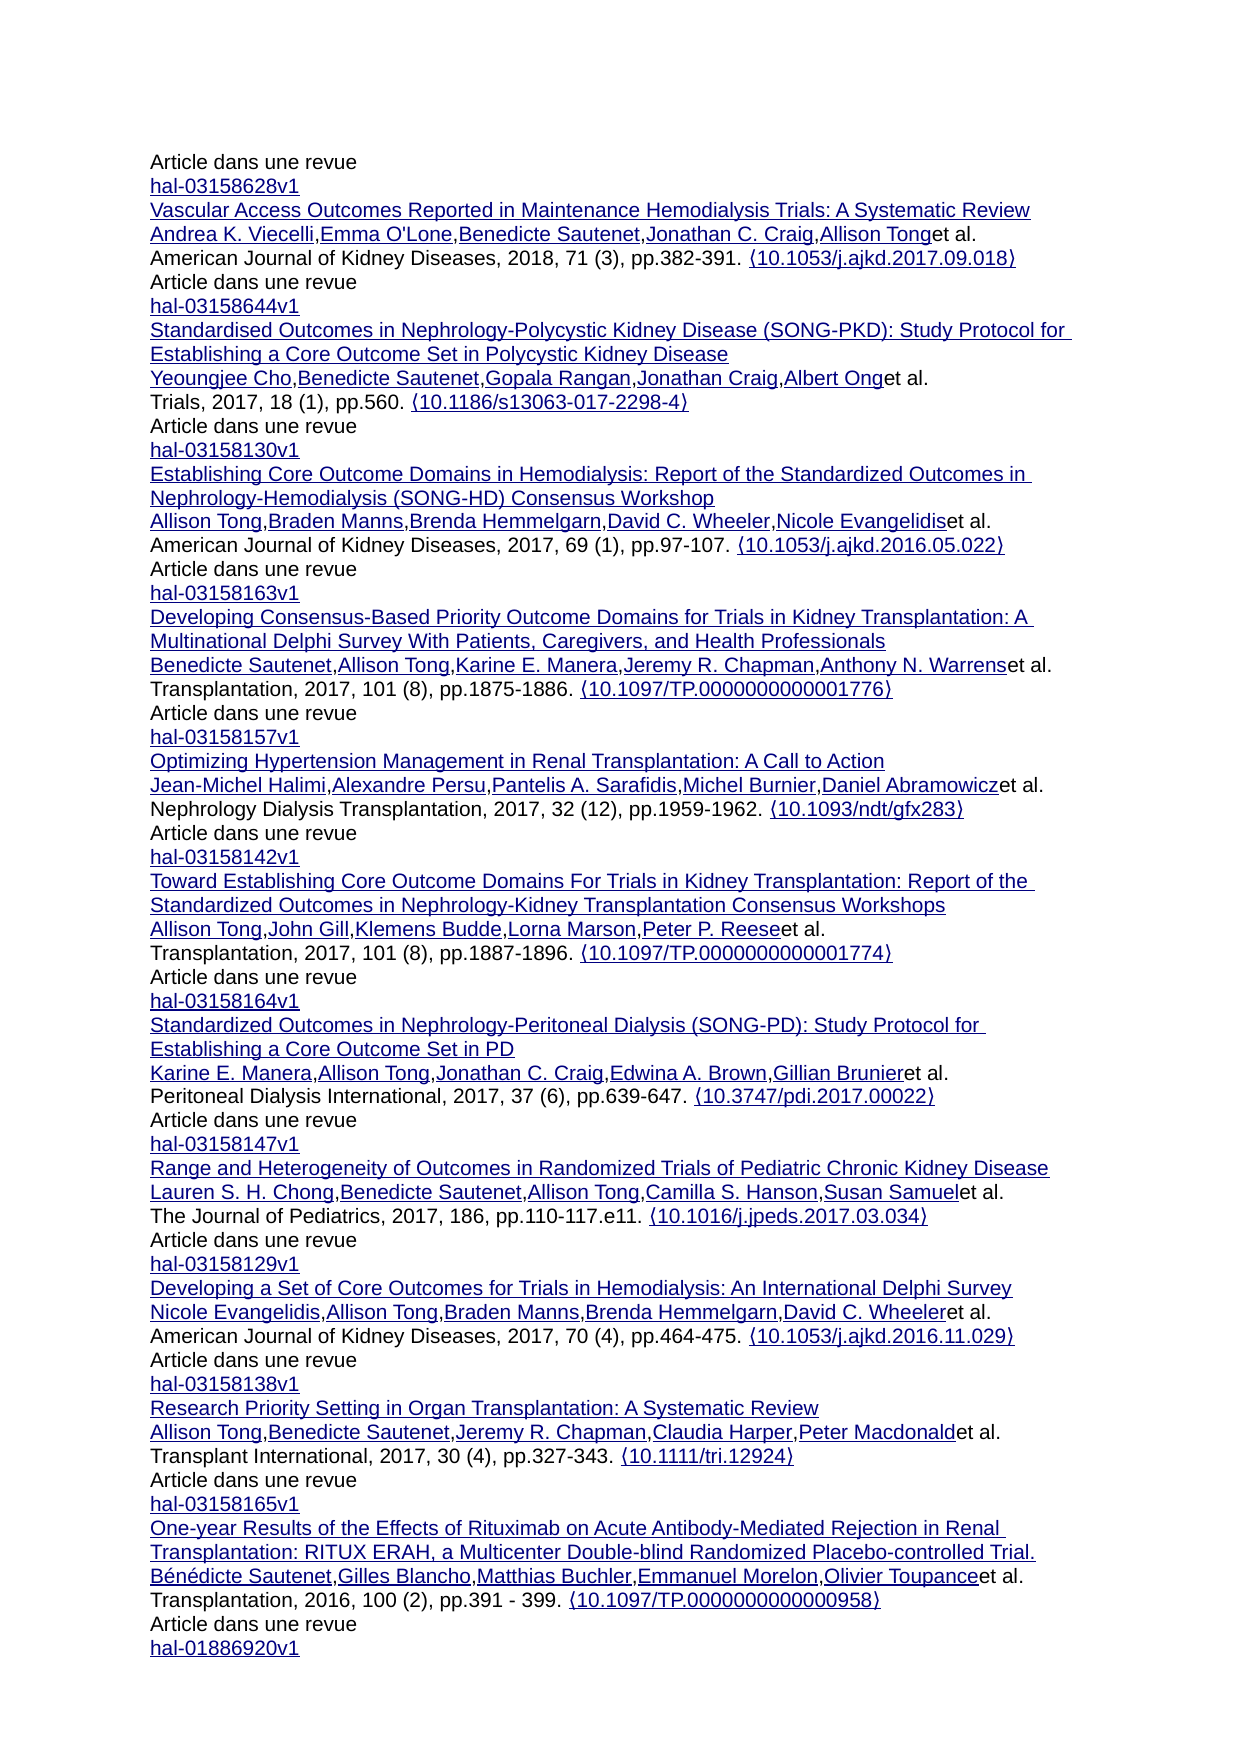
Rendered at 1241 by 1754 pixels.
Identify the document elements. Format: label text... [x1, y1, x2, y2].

table_cell Standardised Outcomes in Nephrology-Polycystic Kidney Disease (SONG-PKD): Study Protocol for Establishing a Core Outcome Set in Polycystic Kidney Disease Yeoungjee Cho,Benedicte Sautenet,Gopala Rangan,Jonathan Craig,Albert Onget al. Trials, 2017, 18 (1), pp.560. ⟨10.1186/s13063-017-2298-4⟩ Article dans une revue hal-03158130v1 [150, 318, 1090, 461]
table_cell Standardized Outcomes in Nephrology-Peritoneal Dialysis (SONG-PD): Study Protocol for Establishing a Core Outcome Set in PD Karine E. Manera,Allison Tong,Jonathan C. Craig,Edwina A. Brown,Gillian Brunieret al. Peritoneal Dialysis International, 2017, 37 (6), pp.639-647. ⟨10.3747/pdi.2017.00022⟩ Article dans une revue hal-03158147v1 [150, 1013, 1090, 1156]
table_cell Establishing Core Outcome Domains in Hemodialysis: Report of the Standardized Outcomes in Nephrology-Hemodialysis (SONG-HD) Consensus Workshop Allison Tong,Braden Manns,Brenda Hemmelgarn,David C. Wheeler,Nicole Evangelidiset al. American Journal of Kidney Diseases, 2017, 69 (1), pp.97-107. ⟨10.1053/j.ajkd.2016.05.022⟩ Article dans une revue hal-03158163v1 [150, 461, 1090, 605]
table_cell Article dans une revue hal-03158628v1 [150, 150, 1090, 198]
table_cell Developing Consensus-Based Priority Outcome Domains for Trials in Kidney Transplantation: A Multinational Delphi Survey With Patients, Caregivers, and Health Professionals Benedicte Sautenet,Allison Tong,Karine E. Manera,Jeremy R. Chapman,Anthony N. Warrenset al. Transplantation, 2017, 101 (8), pp.1875-1886. ⟨10.1097/TP.0000000000001776⟩ Article dans une revue hal-03158157v1 [150, 605, 1090, 749]
table_cell Range and Heterogeneity of Outcomes in Randomized Trials of Pediatric Chronic Kidney Disease Lauren S. H. Chong,Benedicte Sautenet,Allison Tong,Camilla S. Hanson,Susan Samuelet al. The Journal of Pediatrics, 2017, 186, pp.110-117.e11. ⟨10.1016/j.jpeds.2017.03.034⟩ Article dans une revue hal-03158129v1 [150, 1156, 1090, 1276]
table_cell Developing a Set of Core Outcomes for Trials in Hemodialysis: An International Delphi Survey Nicole Evangelidis,Allison Tong,Braden Manns,Brenda Hemmelgarn,David C. Wheeleret al. American Journal of Kidney Diseases, 2017, 70 (4), pp.464-475. ⟨10.1053/j.ajkd.2016.11.029⟩ Article dans une revue hal-03158138v1 [150, 1276, 1090, 1396]
table_cell One-year Results of the Effects of Rituximab on Acute Antibody-Mediated Rejection in Renal Transplantation: RITUX ERAH, a Multicenter Double-blind Randomized Placebo-controlled Trial. Bénédicte Sautenet,Gilles Blancho,Matthias Buchler,Emmanuel Morelon,Olivier Toupanceet al. Transplantation, 2016, 100 (2), pp.391 - 399. ⟨10.1097/TP.0000000000000958⟩ Article dans une revue hal-01886920v1 [150, 1516, 1090, 1659]
table_cell Toward Establishing Core Outcome Domains For Trials in Kidney Transplantation: Report of the Standardized Outcomes in Nephrology-Kidney Transplantation Consensus Workshops Allison Tong,John Gill,Klemens Budde,Lorna Marson,Peter P. Reeseet al. Transplantation, 2017, 101 (8), pp.1887-1896. ⟨10.1097/TP.0000000000001774⟩ Article dans une revue hal-03158164v1 [150, 869, 1090, 1012]
table_cell Research Priority Setting in Organ Transplantation: A Systematic Review Allison Tong,Benedicte Sautenet,Jeremy R. Chapman,Claudia Harper,Peter Macdonaldet al. Transplant International, 2017, 30 (4), pp.327-343. ⟨10.1111/tri.12924⟩ Article dans une revue hal-03158165v1 [150, 1396, 1090, 1516]
table_cell Vascular Access Outcomes Reported in Maintenance Hemodialysis Trials: A Systematic Review Andrea K. Viecelli,Emma O'Lone,Benedicte Sautenet,Jonathan C. Craig,Allison Tonget al. American Journal of Kidney Diseases, 2018, 71 (3), pp.382-391. ⟨10.1053/j.ajkd.2017.09.018⟩ Article dans une revue hal-03158644v1 [150, 198, 1090, 318]
table_cell Optimizing Hypertension Management in Renal Transplantation: A Call to Action Jean-Michel Halimi,Alexandre Persu,Pantelis A. Sarafidis,Michel Burnier,Daniel Abramowiczet al. Nephrology Dialysis Transplantation, 2017, 32 (12), pp.1959-1962. ⟨10.1093/ndt/gfx283⟩ Article dans une revue hal-03158142v1 [150, 749, 1090, 869]
